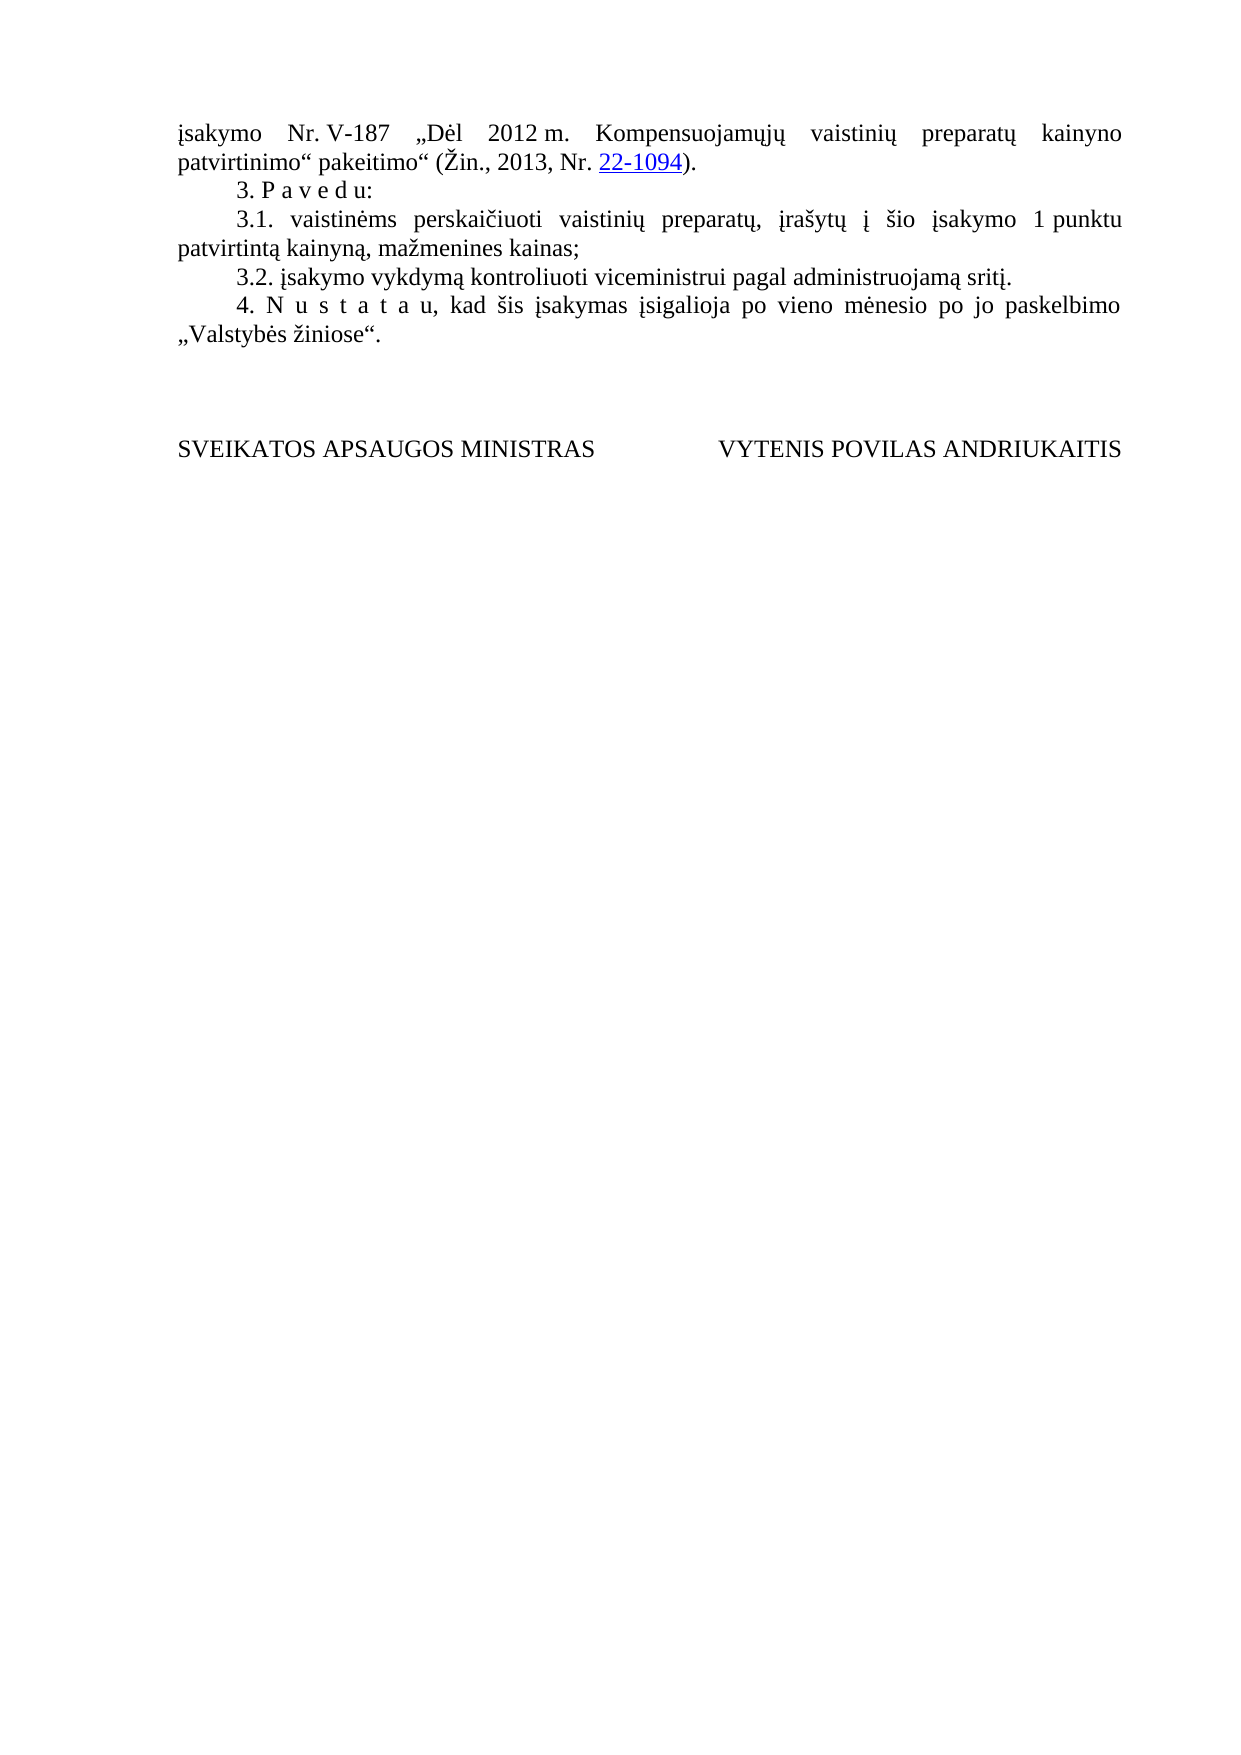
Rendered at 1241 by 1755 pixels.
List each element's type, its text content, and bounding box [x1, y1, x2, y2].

text 3.2. įsakymo vykdymą kontroliuoti viceministrui pagal administruojamą sritį. [177, 262, 1122, 291]
text 4. N u s t a t a u, kad šis įsakymas įsigalioja po vieno mėnesio po jo paskelbimo „Valstybės žiniose“. [177, 291, 1122, 348]
text 3.1. vaistinėms perskaičiuoti vaistinių preparatų, įrašytų į šio įsakymo 1 punktu patvirtintą kainyną, mažmenines kainas; [177, 204, 1122, 262]
text SVEIKATOS APSAUGOS MINISTRAS VYTENIS POVILAS ANDRIUKAITIS [177, 434, 1122, 463]
text įsakymo Nr. V-187 „Dėl 2012 m. Kompensuojamųjų vaistinių preparatų kainyno patvirtinimo“ pakeitimo“ (Žin., 2013, Nr. 22-1094). [177, 118, 1122, 176]
text 3. P a v e d u: [177, 176, 1122, 204]
